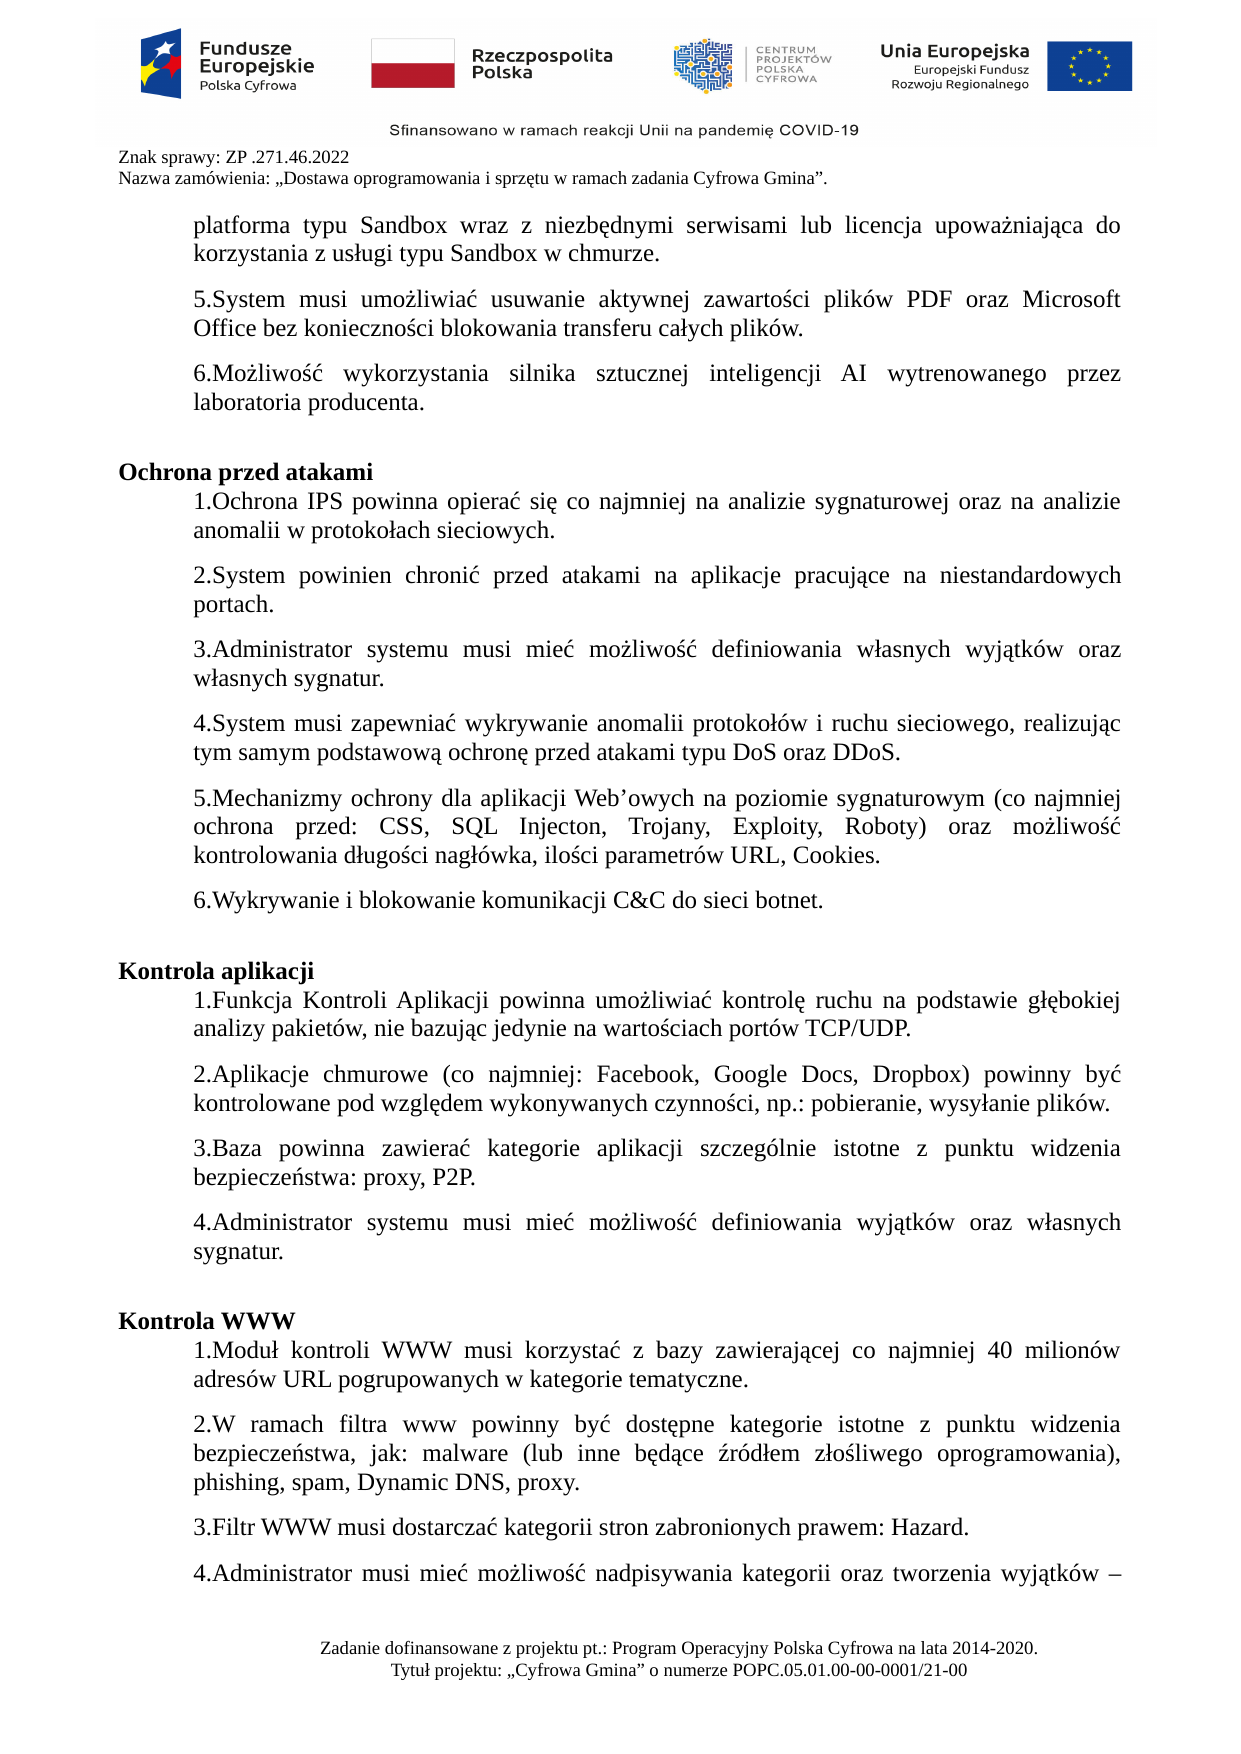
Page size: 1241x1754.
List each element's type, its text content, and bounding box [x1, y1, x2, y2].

list Baza powinna zawierać kategorie aplikacji szczególnie istotne z punktu widzenia bezpieczeństwa: proxy, P2P. [193, 1133, 1122, 1191]
list Moduł kontroli WWW musi korzystać z bazy zawierającej co najmniej 40 milionów adresów URL pogrupowanych w kategorie tematyczne. [193, 1335, 1122, 1393]
list W ramach filtra www powinny być dostępne kategorie istotne z punktu widzenia bezpieczeństwa, jak: malware (lub inne będące źródłem złośliwego oprogramowania), phishing, spam, Dynamic DNS, proxy. [193, 1409, 1122, 1496]
subtitle Kontrola WWW [118, 1306, 1122, 1335]
picture [96, 18, 1156, 147]
list Aplikacje chmurowe (co najmniej: Facebook, Google Docs, Dropbox) powinny być kontrolowane pod względem wykonywanych czynności, np.: pobieranie, wysyłanie plików. [193, 1059, 1122, 1116]
list Filtr WWW musi dostarczać kategorii stron zabronionych prawem: Hazard. [193, 1512, 1122, 1541]
list Administrator systemu musi mieć możliwość definiowania własnych wyjątków oraz własnych sygnatur. [193, 634, 1122, 692]
list System powinien chronić przed atakami na aplikacje pracujące na niestandardowych portach. [193, 560, 1122, 618]
list Mechanizmy ochrony dla aplikacji Web’owych na poziomie sygnaturowym (co najmniej ochrona przed: CSS, SQL Injecton, Trojany, Exploity, Roboty) oraz możliwość kontrolowania długości nagłówka, ilości parametrów URL, Cookies. [193, 783, 1122, 869]
subtitle Kontrola aplikacji [118, 956, 1122, 985]
list System musi zapewniać wykrywanie anomalii protokołów i ruchu sieciowego, realizując tym samym podstawową ochronę przed atakami typu DoS oraz DDoS. [193, 708, 1122, 766]
list System musi umożliwiać usuwanie aktywnej zawartości plików PDF oraz Microsoft Office bez konieczności blokowania transferu całych plików. [193, 284, 1122, 341]
list Administrator musi mieć możliwość nadpisywania kategorii oraz tworzenia wyjątków – [193, 1558, 1122, 1586]
subtitle Ochrona przed atakami [118, 457, 1122, 486]
list platforma typu Sandbox wraz z niezbędnymi serwisami lub licencja upoważniająca do korzystania z usługi typu Sandbox w chmurze. [193, 210, 1122, 267]
list Funkcja Kontroli Aplikacji powinna umożliwiać kontrolę ruchu na podstawie głębokiej analizy pakietów, nie bazując jedynie na wartościach portów TCP/UDP. [193, 985, 1122, 1042]
list Administrator systemu musi mieć możliwość definiowania wyjątków oraz własnych sygnatur. [193, 1207, 1122, 1265]
list Ochrona IPS powinna opierać się co najmniej na analizie sygnaturowej oraz na analizie anomalii w protokołach sieciowych. [193, 486, 1122, 543]
list Możliwość wykorzystania silnika sztucznej inteligencji AI wytrenowanego przez laboratoria producenta. [193, 358, 1122, 416]
list Wykrywanie i blokowanie komunikacji C&C do sieci botnet. [193, 886, 1122, 914]
